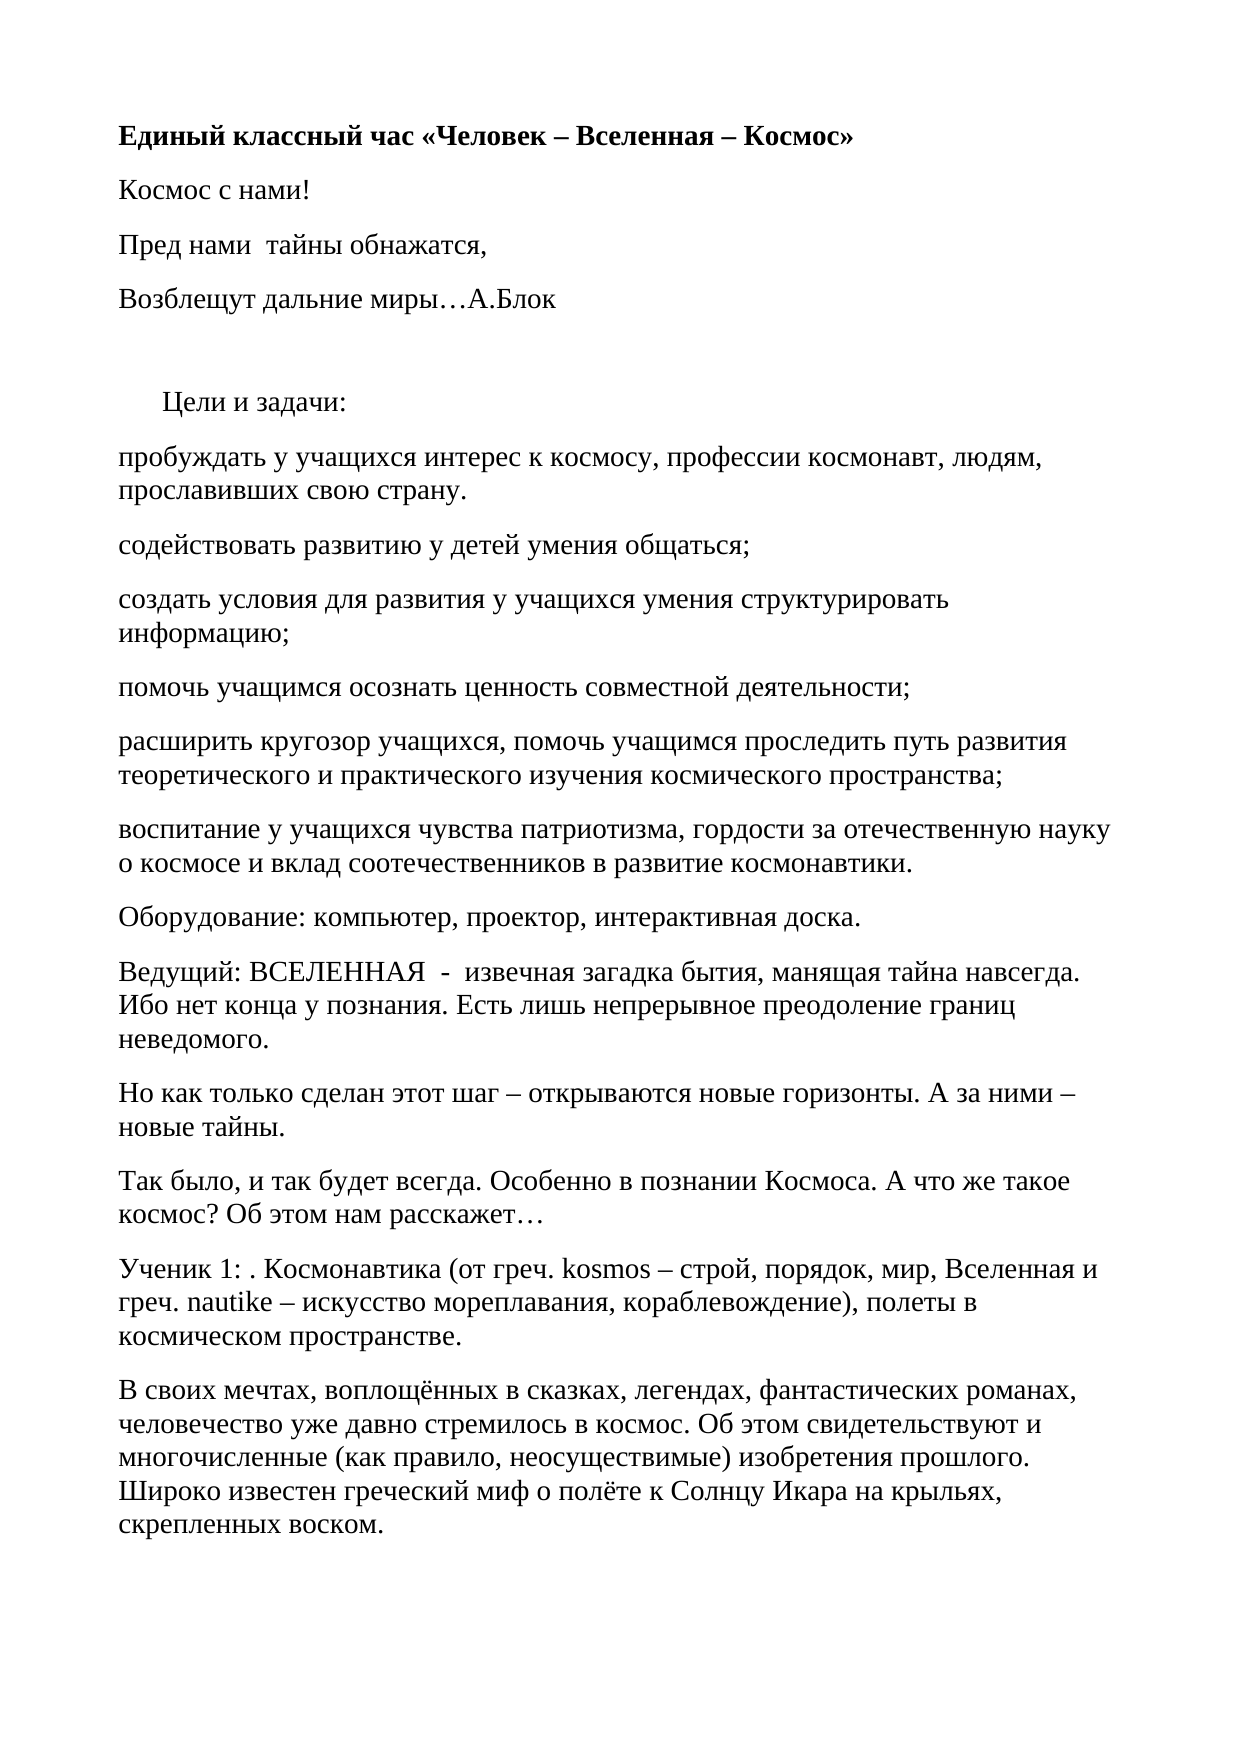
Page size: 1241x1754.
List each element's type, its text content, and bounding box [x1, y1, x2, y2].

text Так было, и так будет всегда. Особенно в познании Космоса. А что же такое космос? Об этом нам расскажет… [118, 1163, 1122, 1230]
text Пред нами тайны обнажатся, [118, 227, 1122, 260]
text содействовать развитию у детей умения общаться; [118, 527, 1122, 560]
text воспитание у учащихся чувства патриотизма, гордости за отечественную науку о космосе и вклад соотечественников в развитие космонавтики. [118, 811, 1122, 878]
text Оборудование: компьютер, проектор, интерактивная доска. [118, 899, 1122, 933]
text Ведущий: ВСЕЛЕННАЯ - извечная загадка бытия, манящая тайна навсегда. Ибо нет конца у познания. Есть лишь непрерывное преодоление границ неведомого. [118, 954, 1122, 1054]
text Цели и задачи: [118, 384, 1122, 418]
text Единый классный час «Человек – Вселенная – Космос» [118, 118, 1122, 152]
text помочь учащимся осознать ценность совместной деятельности; [118, 669, 1122, 703]
text расширить кругозор учащихся, помочь учащимся проследить путь развития теоретического и практического изучения космического пространства; [118, 723, 1122, 791]
text Космос с нами! [118, 172, 1122, 206]
text В своих мечтах, воплощённых в сказках, легендах, фантастических романах, человечество уже давно стремилось в космос. Об этом свидетельствуют и многочисленные (как правило, неосуществимые) изобретения прошлого. Широко известен греческий миф о полёте к Солнцу Икара на крыльях, скрепленных воском. [118, 1372, 1122, 1540]
text пробуждать у учащихся интерес к космосу, профессии космонавт, людям, прославивших свою страну. [118, 439, 1122, 506]
text Возблещут дальние миры…А.Блок [118, 281, 1122, 315]
text Ученик 1: . Космонавтика (от греч. kosmos – строй, порядок, мир, Вселенная и греч. nautike – искусство мореплавания, кораблевождение), полеты в космическом пространстве. [118, 1251, 1122, 1352]
text создать условия для развития у учащихся умения структурировать информацию; [118, 581, 1122, 648]
text Но как только сделан этот шаг – открываются новые горизонты. А за ними – новые тайны. [118, 1075, 1122, 1142]
